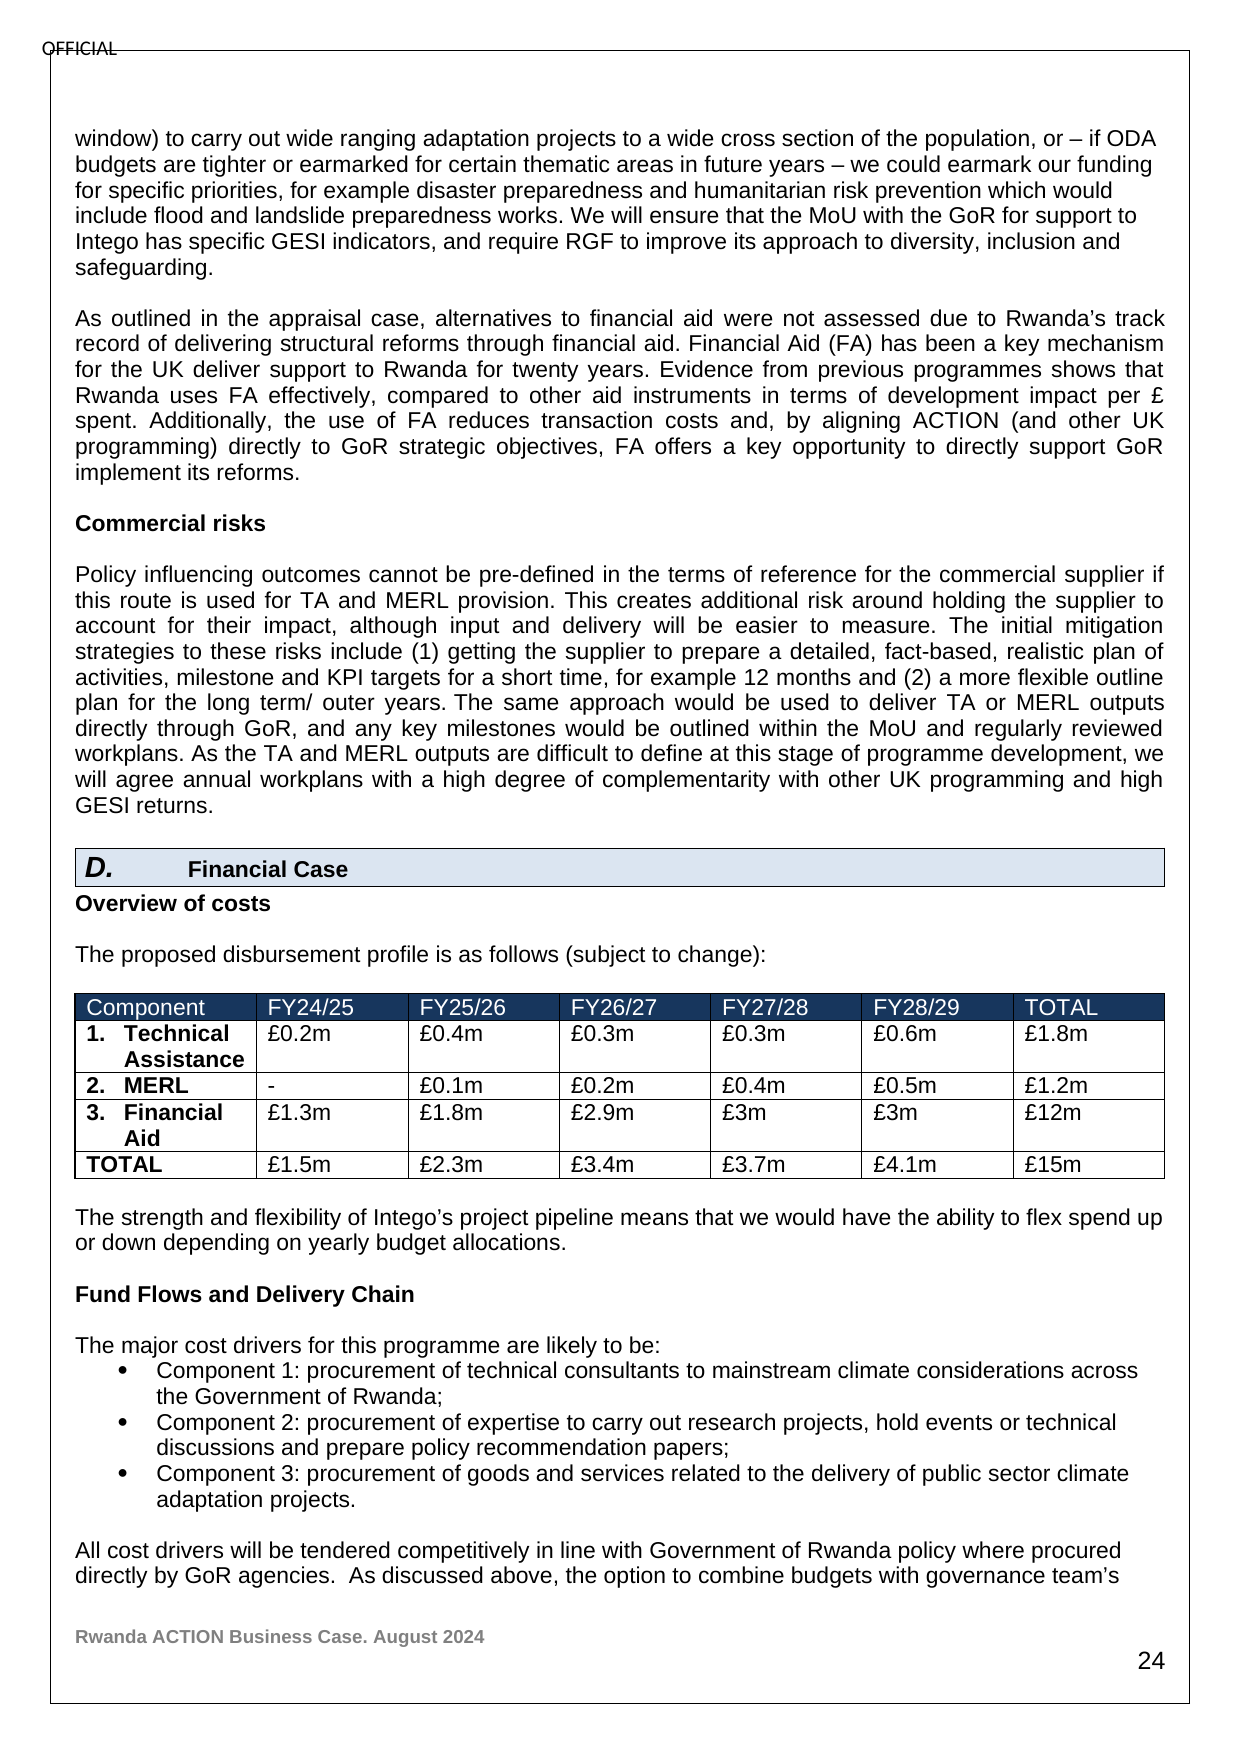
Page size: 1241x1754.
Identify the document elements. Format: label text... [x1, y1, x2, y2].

text All cost drivers will be tendered competitively in line with Government of Rwanda policy where procured directly by GoR agencies. As discussed above, the option to combine budgets with governance team’s [75, 1538, 1165, 1589]
table_cell £1.3m [257, 1100, 408, 1151]
text Fund Flows and Delivery Chain [75, 1281, 1165, 1307]
text The strength and flexibility of Intego’s project pipeline means that we would have the ability to flex spend up or down depending on yearly budget allocations. [75, 1204, 1165, 1256]
table_cell TOTAL [76, 1152, 256, 1178]
table_cell £0.5m [862, 1073, 1013, 1099]
table_header FY24/25 [257, 994, 408, 1020]
table_cell £0.2m [257, 1021, 408, 1072]
table_cell £3.7m [711, 1152, 861, 1178]
table_cell Financial Aid [76, 1100, 256, 1151]
list Component 3: procurement of goods and services related to the delivery of public sector climate adaptation projects. [119, 1461, 1165, 1512]
list Component 1: procurement of technical consultants to mainstream climate considerations across the Government of Rwanda; [119, 1358, 1165, 1409]
table_cell £0.6m [862, 1021, 1013, 1072]
table_cell Technical Assistance [76, 1021, 256, 1072]
table_cell £1.5m [257, 1152, 408, 1178]
table_cell £3m [862, 1100, 1013, 1151]
table_cell £0.2m [560, 1073, 710, 1099]
text Overview of costs [75, 891, 1165, 916]
text Commercial risks [75, 510, 1165, 536]
table_cell £0.4m [711, 1073, 861, 1099]
table_cell MERL [76, 1073, 256, 1099]
text The major cost drivers for this programme are likely to be: [75, 1333, 1165, 1358]
table_cell £15m [1014, 1152, 1164, 1178]
table_header Component [76, 994, 256, 1020]
text window) to carry out wide ranging adaptation projects to a wide cross section of the population, or – if ODA budgets are tighter or earmarked for certain thematic areas in future years – we could earmark our funding for specific priorities, for example disaster preparedness and humanitarian risk prevention which would include flood and landslide preparedness works. We will ensure that the MoU with the GoR for support to Intego has specific GESI indicators, and require RGF to improve its approach to diversity, inclusion and safeguarding. [75, 126, 1165, 280]
table_cell £4.1m [862, 1152, 1013, 1178]
list Component 2: procurement of expertise to carry out research projects, hold events or technical discussions and prepare policy recommendation papers; [119, 1409, 1165, 1461]
subtitle Financial Case [76, 849, 1164, 886]
table_cell £0.3m [711, 1021, 861, 1072]
table_cell - [257, 1073, 408, 1099]
table_header FY26/27 [560, 994, 710, 1020]
table_cell £12m [1014, 1100, 1164, 1151]
table_cell £2.3m [409, 1152, 559, 1178]
table_cell £1.8m [409, 1100, 559, 1151]
table_cell £0.3m [560, 1021, 710, 1072]
table_cell £1.8m [1014, 1021, 1164, 1072]
text Policy influencing outcomes cannot be pre-defined in the terms of reference for the commercial supplier if this route is used for TA and MERL provision. This creates additional risk around holding the supplier to account for their impact, although input and delivery will be easier to measure. The initial mitigation strategies to these risks include (1) getting the supplier to prepare a detailed, fact-based, realistic plan of activities, milestone and KPI targets for a short time, for example 12 months and (2) a more flexible outline plan for the long term/ outer years. The same approach would be used to deliver TA or MERL outputs directly through GoR, and any key milestones would be outlined within the MoU and regularly reviewed workplans. As the TA and MERL outputs are difficult to define at this stage of programme development, we will agree annual workplans with a high degree of complementarity with other UK programming and high GESI returns. [75, 562, 1165, 818]
table_header FY27/28 [711, 994, 861, 1020]
table_cell £3.4m [560, 1152, 710, 1178]
table_cell £0.1m [409, 1073, 559, 1099]
table_cell £2.9m [560, 1100, 710, 1151]
table_header TOTAL [1014, 994, 1164, 1020]
table_header FY25/26 [409, 994, 559, 1020]
table_header FY28/29 [862, 994, 1013, 1020]
table_cell £3m [711, 1100, 861, 1151]
text As outlined in the appraisal case, alternatives to financial aid were not assessed due to Rwanda’s track record of delivering structural reforms through financial aid. Financial Aid (FA) has been a key mechanism for the UK deliver support to Rwanda for twenty years. Evidence from previous programmes shows that Rwanda uses FA effectively, compared to other aid instruments in terms of development impact per £ spent. Additionally, the use of FA reduces transaction costs and, by aligning ACTION (and other UK programming) directly to GoR strategic objectives, FA offers a key opportunity to directly support GoR implement its reforms. [75, 305, 1165, 485]
text The proposed disbursement profile is as follows (subject to change): [75, 942, 1165, 968]
table_cell £0.4m [409, 1021, 559, 1072]
table_cell £1.2m [1014, 1073, 1164, 1099]
